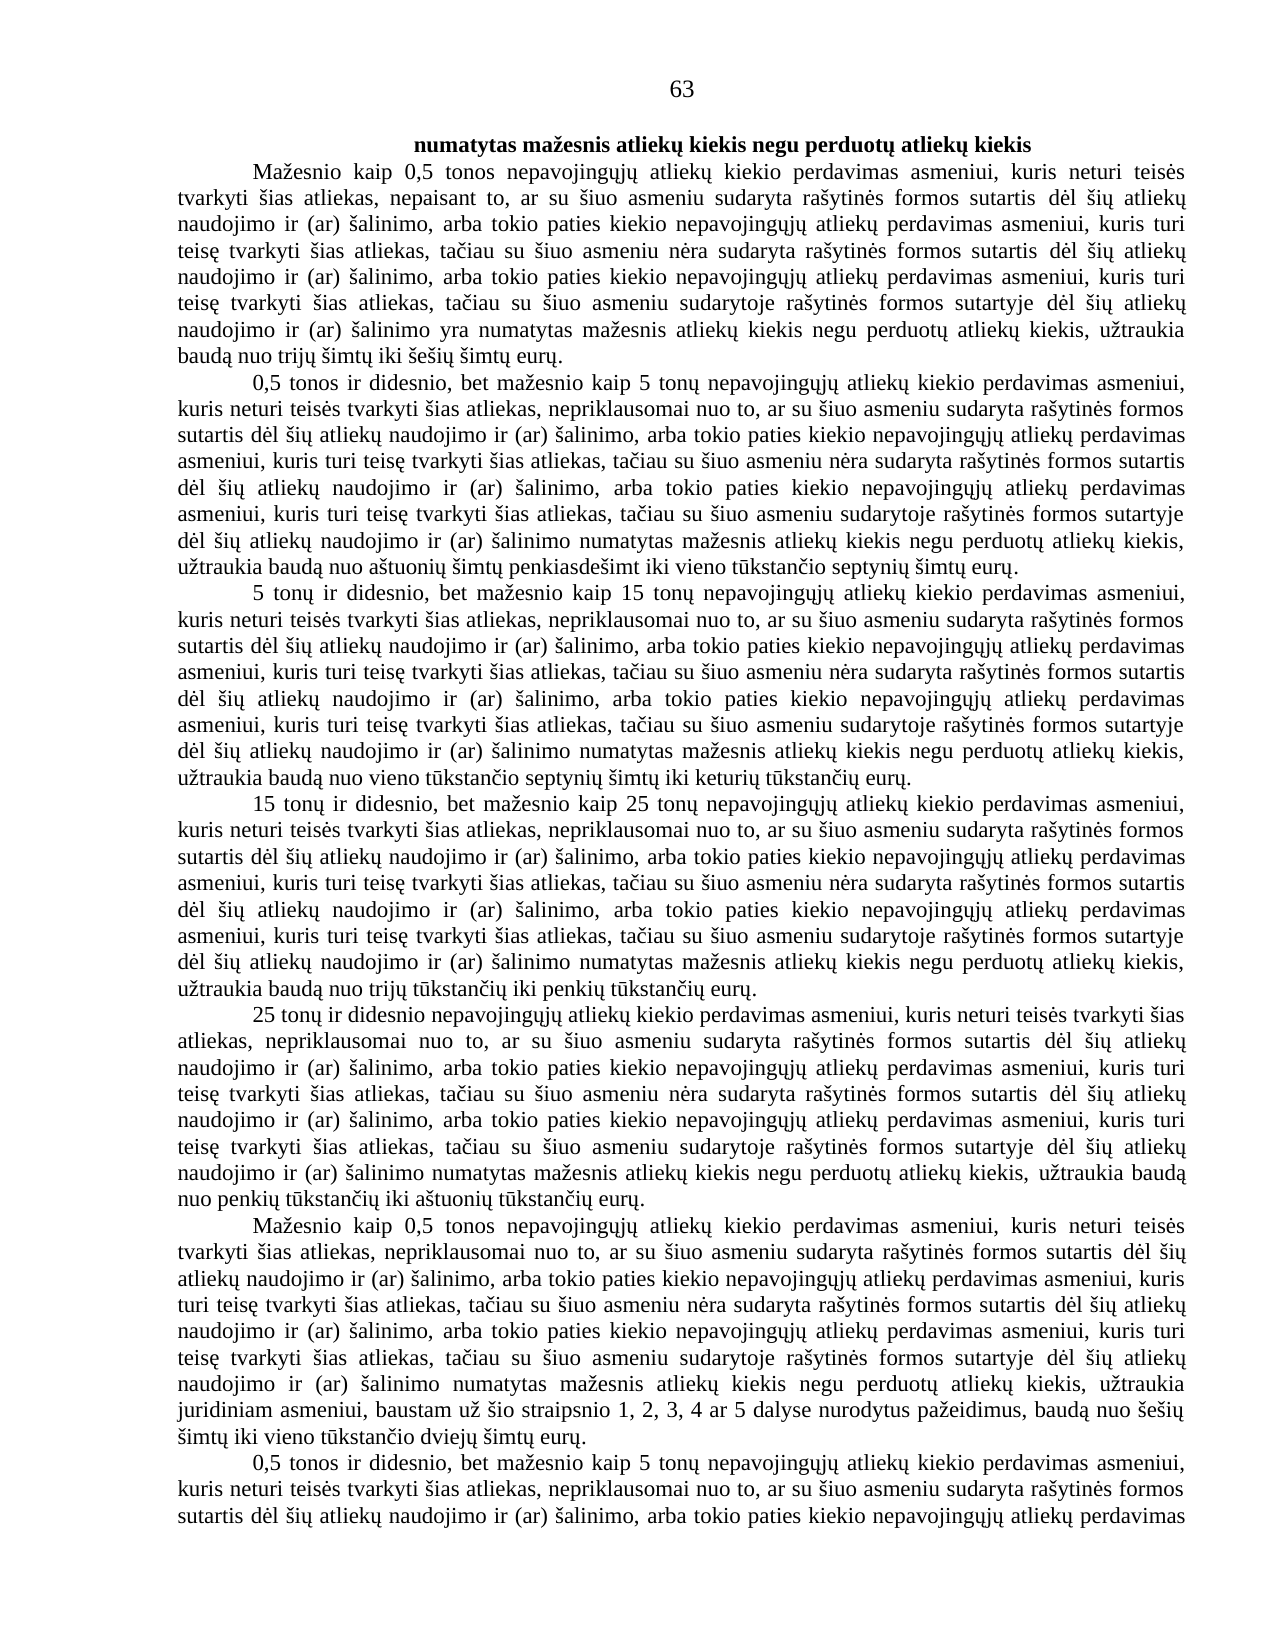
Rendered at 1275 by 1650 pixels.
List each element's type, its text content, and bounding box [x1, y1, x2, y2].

text 0,5 tonos ir didesnio, bet mažesnio kaip 5 tonų nepavojingųjų atliekų kiekio perdavimas asmeniui, kuris neturi teisės tvarkyti šias atliekas, nepriklausomai nuo to, ar su šiuo asmeniu sudaryta rašytinės formos sutartis dėl šių atliekų naudojimo ir (ar) šalinimo, arba tokio paties kiekio nepavojingųjų atliekų perdavimas asmeniui, kuris turi teisę tvarkyti šias atliekas, tačiau su šiuo asmeniu nėra sudaryta rašytinės formos sutartis dėl šių atliekų naudojimo ir (ar) šalinimo, arba tokio paties kiekio nepavojingųjų atliekų perdavimas asmeniui, kuris turi teisę tvarkyti šias atliekas, tačiau su šiuo asmeniu sudarytoje rašytinės formos sutartyje dėl šių atliekų naudojimo ir (ar) šalinimo numatytas mažesnis atliekų kiekis negu perduotų atliekų kiekis, užtraukia baudą nuo aštuonių šimtų penkiasdešimt iki vieno tūkstančio septynių šimtų eurų. [177, 368, 1186, 579]
text 15 tonų ir didesnio, bet mažesnio kaip 25 tonų nepavojingųjų atliekų kiekio perdavimas asmeniui, kuris neturi teisės tvarkyti šias atliekas, nepriklausomai nuo to, ar su šiuo asmeniu sudaryta rašytinės formos sutartis dėl šių atliekų naudojimo ir (ar) šalinimo, arba tokio paties kiekio nepavojingųjų atliekų perdavimas asmeniui, kuris turi teisę tvarkyti šias atliekas, tačiau su šiuo asmeniu nėra sudaryta rašytinės formos sutartis dėl šių atliekų naudojimo ir (ar) šalinimo, arba tokio paties kiekio nepavojingųjų atliekų perdavimas asmeniui, kuris turi teisę tvarkyti šias atliekas, tačiau su šiuo asmeniu sudarytoje rašytinės formos sutartyje dėl šių atliekų naudojimo ir (ar) šalinimo numatytas mažesnis atliekų kiekis negu perduotų atliekų kiekis, užtraukia baudą nuo trijų tūkstančių iki penkių tūkstančių eurų. [177, 790, 1186, 1001]
text 25 tonų ir didesnio nepavojingųjų atliekų kiekio perdavimas asmeniui, kuris neturi teisės tvarkyti šias atliekas, nepriklausomai nuo to, ar su šiuo asmeniu sudaryta rašytinės formos sutartis dėl šių atliekų naudojimo ir (ar) šalinimo, arba tokio paties kiekio nepavojingųjų atliekų perdavimas asmeniui, kuris turi teisę tvarkyti šias atliekas, tačiau su šiuo asmeniu nėra sudaryta rašytinės formos sutartis dėl šių atliekų naudojimo ir (ar) šalinimo, arba tokio paties kiekio nepavojingųjų atliekų perdavimas asmeniui, kuris turi teisę tvarkyti šias atliekas, tačiau su šiuo asmeniu sudarytoje rašytinės formos sutartyje dėl šių atliekų naudojimo ir (ar) šalinimo numatytas mažesnis atliekų kiekis negu perduotų atliekų kiekis, užtraukia baudą nuo penkių tūkstančių iki aštuonių tūkstančių eurų. [177, 1001, 1186, 1212]
text Mažesnio kaip 0,5 tonos nepavojingųjų atliekų kiekio perdavimas asmeniui, kuris neturi teisės tvarkyti šias atliekas, nepriklausomai nuo to, ar su šiuo asmeniu sudaryta rašytinės formos sutartis dėl šių atliekų naudojimo ir (ar) šalinimo, arba tokio paties kiekio nepavojingųjų atliekų perdavimas asmeniui, kuris turi teisę tvarkyti šias atliekas, tačiau su šiuo asmeniu nėra sudaryta rašytinės formos sutartis dėl šių atliekų naudojimo ir (ar) šalinimo, arba tokio paties kiekio nepavojingųjų atliekų perdavimas asmeniui, kuris turi teisę tvarkyti šias atliekas, tačiau su šiuo asmeniu sudarytoje rašytinės formos sutartyje dėl šių atliekų naudojimo ir (ar) šalinimo numatytas mažesnis atliekų kiekis negu perduotų atliekų kiekis, užtraukia juridiniam asmeniui, baustam už šio straipsnio 1, 2, 3, 4 ar 5 dalyse nurodytus pažeidimus, baudą nuo šešių šimtų iki vieno tūkstančio dviejų šimtų eurų. [177, 1212, 1186, 1449]
text 0,5 tonos ir didesnio, bet mažesnio kaip 5 tonų nepavojingųjų atliekų kiekio perdavimas asmeniui, kuris neturi teisės tvarkyti šias atliekas, nepriklausomai nuo to, ar su šiuo asmeniu sudaryta rašytinės formos sutartis dėl šių atliekų naudojimo ir (ar) šalinimo, arba tokio paties kiekio nepavojingųjų atliekų perdavimas [177, 1449, 1186, 1528]
text numatytas mažesnis atliekų kiekis negu perduotų atliekų kiekis [252, 131, 1186, 158]
text Mažesnio kaip 0,5 tonos nepavojingųjų atliekų kiekio perdavimas asmeniui, kuris neturi teisės tvarkyti šias atliekas, nepaisant to, ar su šiuo asmeniu sudaryta rašytinės formos sutartis dėl šių atliekų naudojimo ir (ar) šalinimo, arba tokio paties kiekio nepavojingųjų atliekų perdavimas asmeniui, kuris turi teisę tvarkyti šias atliekas, tačiau su šiuo asmeniu nėra sudaryta rašytinės formos sutartis dėl šių atliekų naudojimo ir (ar) šalinimo, arba tokio paties kiekio nepavojingųjų atliekų perdavimas asmeniui, kuris turi teisę tvarkyti šias atliekas, tačiau su šiuo asmeniu sudarytoje rašytinės formos sutartyje dėl šių atliekų naudojimo ir (ar) šalinimo yra numatytas mažesnis atliekų kiekis negu perduotų atliekų kiekis, užtraukia baudą nuo trijų šimtų iki šešių šimtų eurų. [177, 158, 1186, 368]
text 5 tonų ir didesnio, bet mažesnio kaip 15 tonų nepavojingųjų atliekų kiekio perdavimas asmeniui, kuris neturi teisės tvarkyti šias atliekas, nepriklausomai nuo to, ar su šiuo asmeniu sudaryta rašytinės formos sutartis dėl šių atliekų naudojimo ir (ar) šalinimo, arba tokio paties kiekio nepavojingųjų atliekų perdavimas asmeniui, kuris turi teisę tvarkyti šias atliekas, tačiau su šiuo asmeniu nėra sudaryta rašytinės formos sutartis dėl šių atliekų naudojimo ir (ar) šalinimo, arba tokio paties kiekio nepavojingųjų atliekų perdavimas asmeniui, kuris turi teisę tvarkyti šias atliekas, tačiau su šiuo asmeniu sudarytoje rašytinės formos sutartyje dėl šių atliekų naudojimo ir (ar) šalinimo numatytas mažesnis atliekų kiekis negu perduotų atliekų kiekis, užtraukia baudą nuo vieno tūkstančio septynių šimtų iki keturių tūkstančių eurų. [177, 579, 1186, 790]
